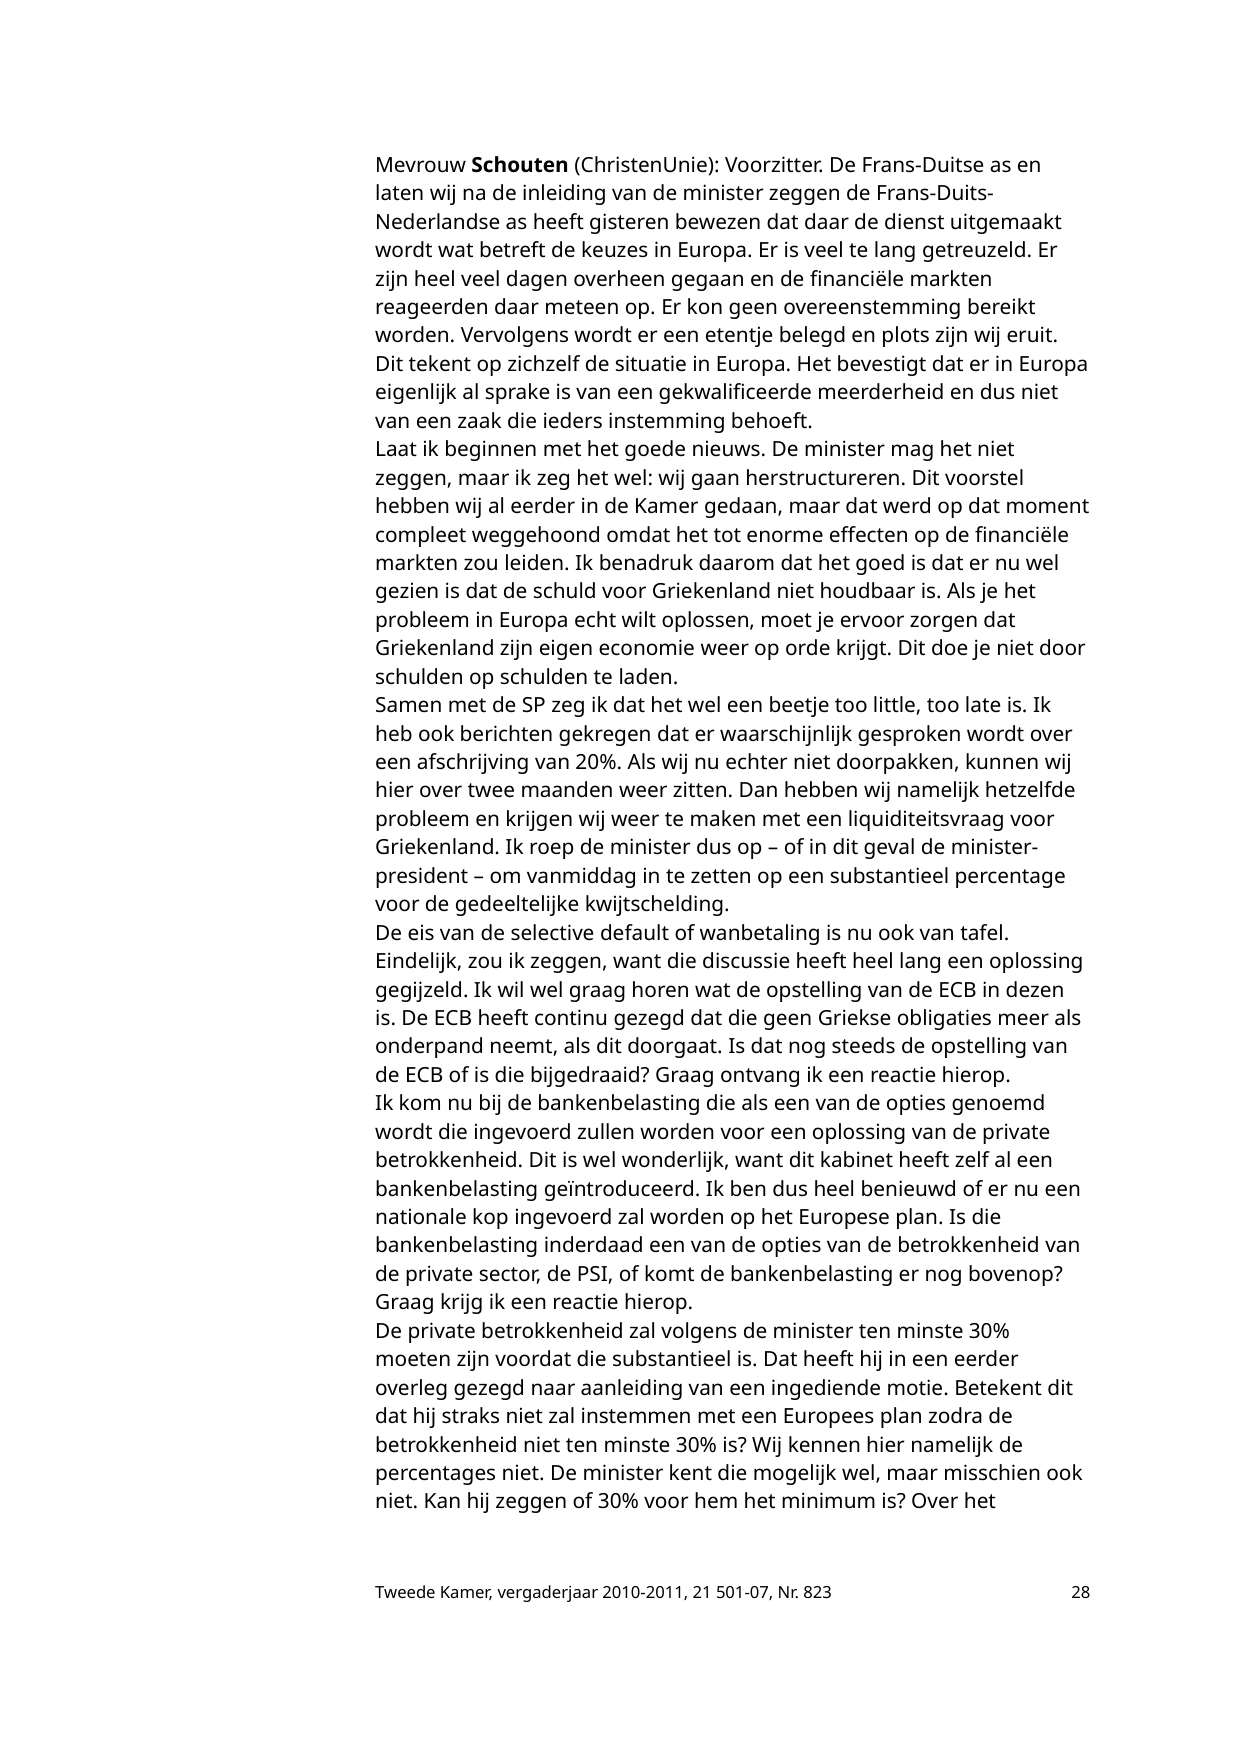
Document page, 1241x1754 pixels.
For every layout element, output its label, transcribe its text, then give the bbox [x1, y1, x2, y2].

text Samen met de SP zeg ik dat het wel een beetje too little, too late is. Ik heb ook berichten gekregen dat er waarschijnlijk gesproken wordt over een afschrijving van 20%. Als wij nu echter niet doorpakken, kunnen wij hier over twee maanden weer zitten. Dan hebben wij namelijk hetzelfde probleem en krijgen wij weer te maken met een liquiditeitsvraag voor Griekenland. Ik roep de minister dus op – of in dit geval de minister-president – om vanmiddag in te zetten op een substantieel percentage voor de gedeeltelijke kwijtschelding. [375, 690, 1090, 918]
text Laat ik beginnen met het goede nieuws. De minister mag het niet zeggen, maar ik zeg het wel: wij gaan herstructureren. Dit voorstel hebben wij al eerder in de Kamer gedaan, maar dat werd op dat moment compleet weggehoond omdat het tot enorme effecten op de financiële markten zou leiden. Ik benadruk daarom dat het goed is dat er nu wel gezien is dat de schuld voor Griekenland niet houdbaar is. Als je het probleem in Europa echt wilt oplossen, moet je ervoor zorgen dat Griekenland zijn eigen economie weer op orde krijgt. Dit doe je niet door schulden op schulden te laden. [375, 434, 1090, 690]
text De private betrokkenheid zal volgens de minister ten minste 30% moeten zijn voordat die substantieel is. Dat heeft hij in een eerder overleg gezegd naar aanleiding van een ingediende motie. Betekent dit dat hij straks niet zal instemmen met een Europees plan zodra de betrokkenheid niet ten minste 30% is? Wij kennen hier namelijk de percentages niet. De minister kent die mogelijk wel, maar misschien ook niet. Kan hij zeggen of 30% voor hem het minimum is? Over het [375, 1316, 1090, 1515]
text De eis van de selective default of wanbetaling is nu ook van tafel. Eindelijk, zou ik zeggen, want die discussie heeft heel lang een oplossing gegijzeld. Ik wil wel graag horen wat de opstelling van de ECB in dezen is. De ECB heeft continu gezegd dat die geen Griekse obligaties meer als onderpand neemt, als dit doorgaat. Is dat nog steeds de opstelling van de ECB of is die bijgedraaid? Graag ontvang ik een reactie hierop. [375, 918, 1090, 1088]
text Ik kom nu bij de bankenbelasting die als een van de opties genoemd wordt die ingevoerd zullen worden voor een oplossing van de private betrokkenheid. Dit is wel wonderlijk, want dit kabinet heeft zelf al een bankenbelasting geïntroduceerd. Ik ben dus heel benieuwd of er nu een nationale kop ingevoerd zal worden op het Europese plan. Is die bankenbelasting inderdaad een van de opties van de betrokkenheid van de private sector, de PSI, of komt de bankenbelasting er nog bovenop? Graag krijg ik een reactie hierop. [375, 1088, 1090, 1316]
text Mevrouw Schouten (ChristenUnie): Voorzitter. De Frans-Duitse as en laten wij na de inleiding van de minister zeggen de Frans-Duits-Nederlandse as heeft gisteren bewezen dat daar de dienst uitgemaakt wordt wat betreft de keuzes in Europa. Er is veel te lang getreuzeld. Er zijn heel veel dagen overheen gegaan en de financiële markten reageerden daar meteen op. Er kon geen overeenstemming bereikt worden. Vervolgens wordt er een etentje belegd en plots zijn wij eruit. Dit tekent op zichzelf de situatie in Europa. Het bevestigt dat er in Europa eigenlijk al sprake is van een gekwalificeerde meerderheid en dus niet van een zaak die ieders instemming behoeft. [375, 150, 1090, 434]
